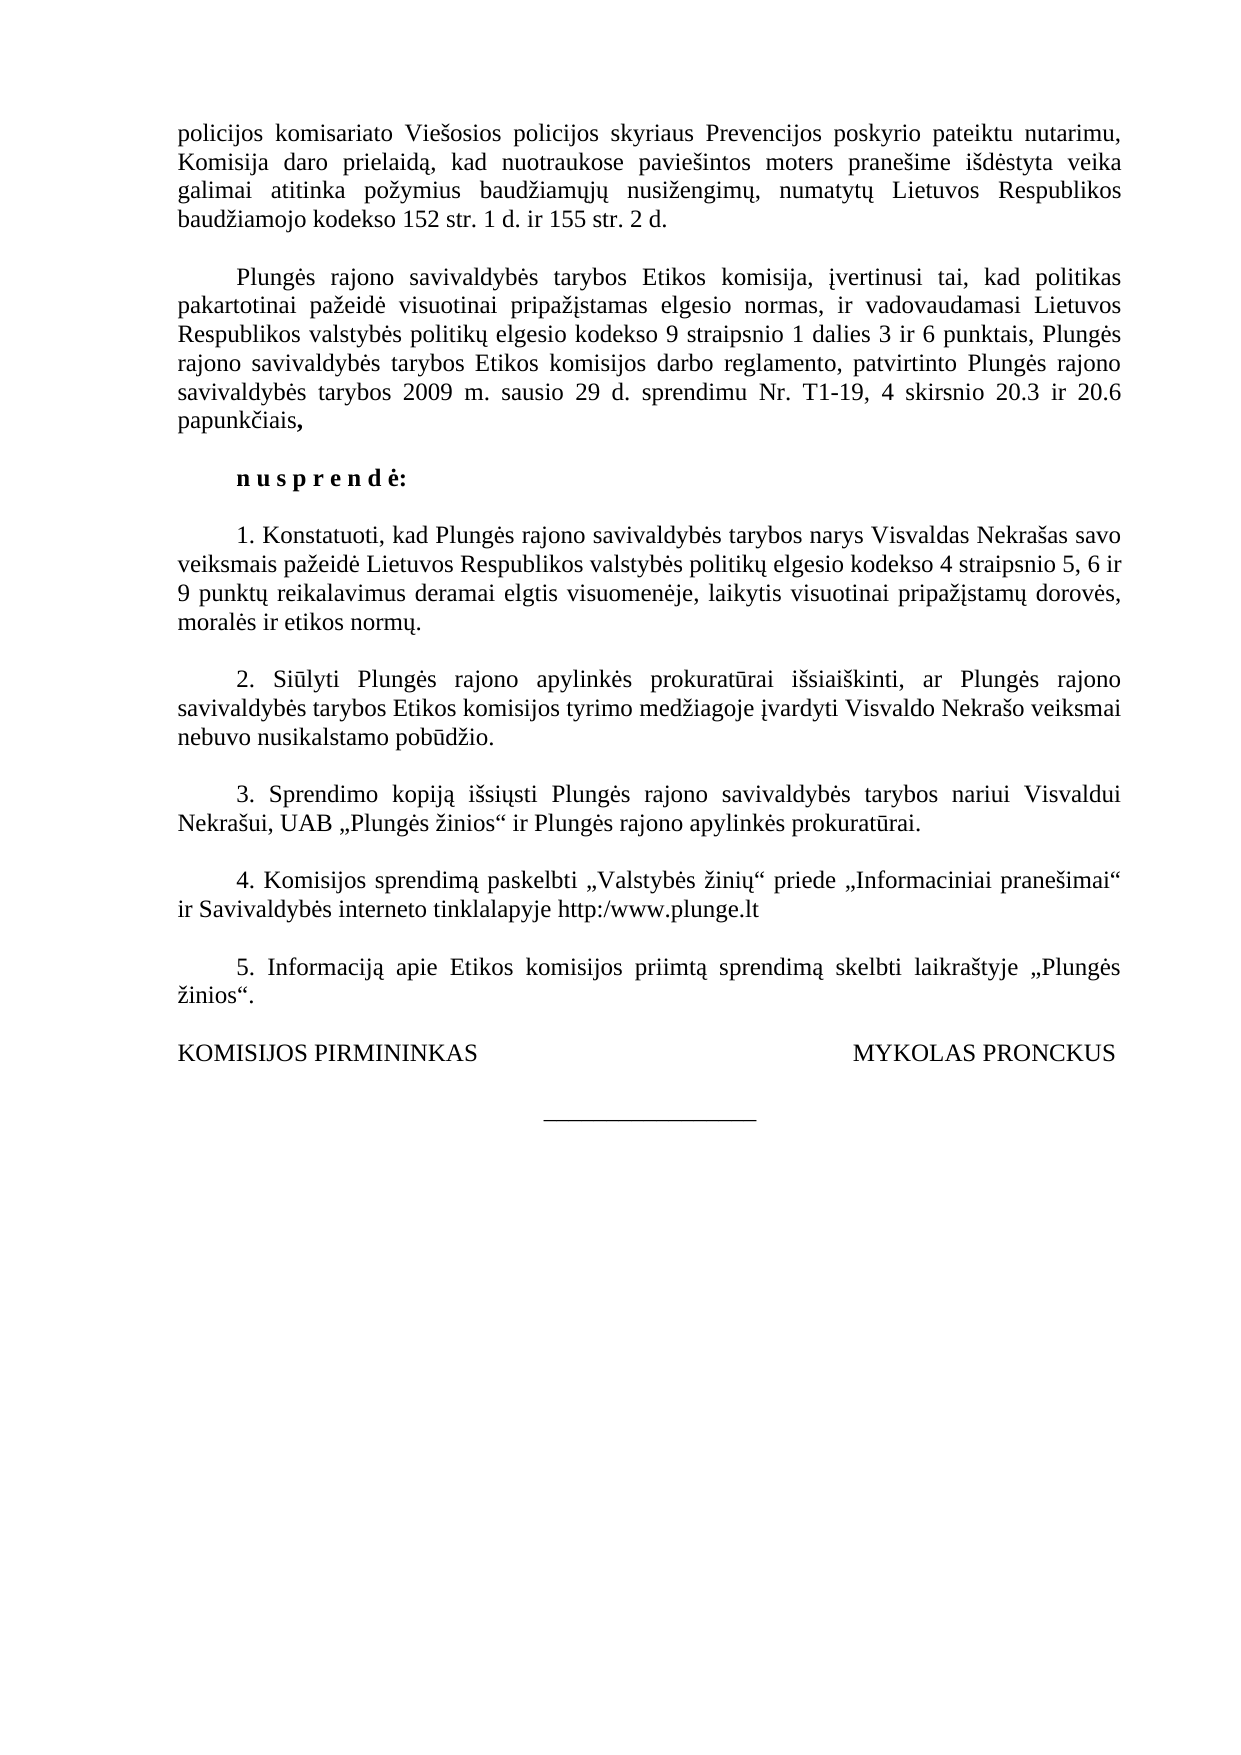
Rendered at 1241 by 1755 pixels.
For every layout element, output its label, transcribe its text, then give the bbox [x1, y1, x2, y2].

text Komisijos pirmininkas Mykolas Pronckus [177, 1038, 1122, 1067]
text Plungės rajono savivaldybės tarybos Etikos komisija, įvertinusi tai, kad politikas pakartotinai pažeidė visuotinai pripažįstamas elgesio normas, ir vadovaudamasi Lietuvos Respublikos valstybės politikų elgesio kodekso 9 straipsnio 1 dalies 3 ir 6 punktais, Plungės rajono savivaldybės tarybos Etikos komisijos darbo reglamento, patvirtinto Plungės rajono savivaldybės tarybos 2009 m. sausio 29 d. sprendimu Nr. T1-19, 4 skirsnio 20.3 ir 20.6 papunkčiais, [177, 262, 1122, 434]
text n u s p r e n d ė: [177, 463, 1122, 492]
text policijos komisariato Viešosios policijos skyriaus Prevencijos poskyrio pateiktu nutarimu, Komisija daro prielaidą, kad nuotraukose paviešintos moters pranešime išdėstyta veika galimai atitinka požymius baudžiamųjų nusižengimų, numatytų Lietuvos Respublikos baudžiamojo kodekso 152 str. 1 d. ir 155 str. 2 d. [177, 118, 1122, 233]
text 1. Konstatuoti, kad Plungės rajono savivaldybės tarybos narys Visvaldas Nekrašas savo veiksmais pažeidė Lietuvos Respublikos valstybės politikų elgesio kodekso 4 straipsnio 5, 6 ir 9 punktų reikalavimus deramai elgtis visuomenėje, laikytis visuotinai pripažįstamų dorovės, moralės ir etikos normų. [177, 521, 1122, 636]
text 5. Informaciją apie Etikos komisijos priimtą sprendimą skelbti laikraštyje „Plungės žinios“. [177, 952, 1122, 1009]
text _________________ [177, 1096, 1122, 1124]
text 2. Siūlyti Plungės rajono apylinkės prokuratūrai išsiaiškinti, ar Plungės rajono savivaldybės tarybos Etikos komisijos tyrimo medžiagoje įvardyti Visvaldo Nekrašo veiksmai nebuvo nusikalstamo pobūdžio. [177, 664, 1122, 751]
text 4. Komisijos sprendimą paskelbti „Valstybės žinių“ priede „Informaciniai pranešimai“ ir Savivaldybės interneto tinklalapyje http:/www.plunge.lt [177, 866, 1122, 923]
text 3. Sprendimo kopiją išsiųsti Plungės rajono savivaldybės tarybos nariui Visvaldui Nekrašui, UAB „Plungės žinios“ ir Plungės rajono apylinkės prokuratūrai. [177, 779, 1122, 837]
